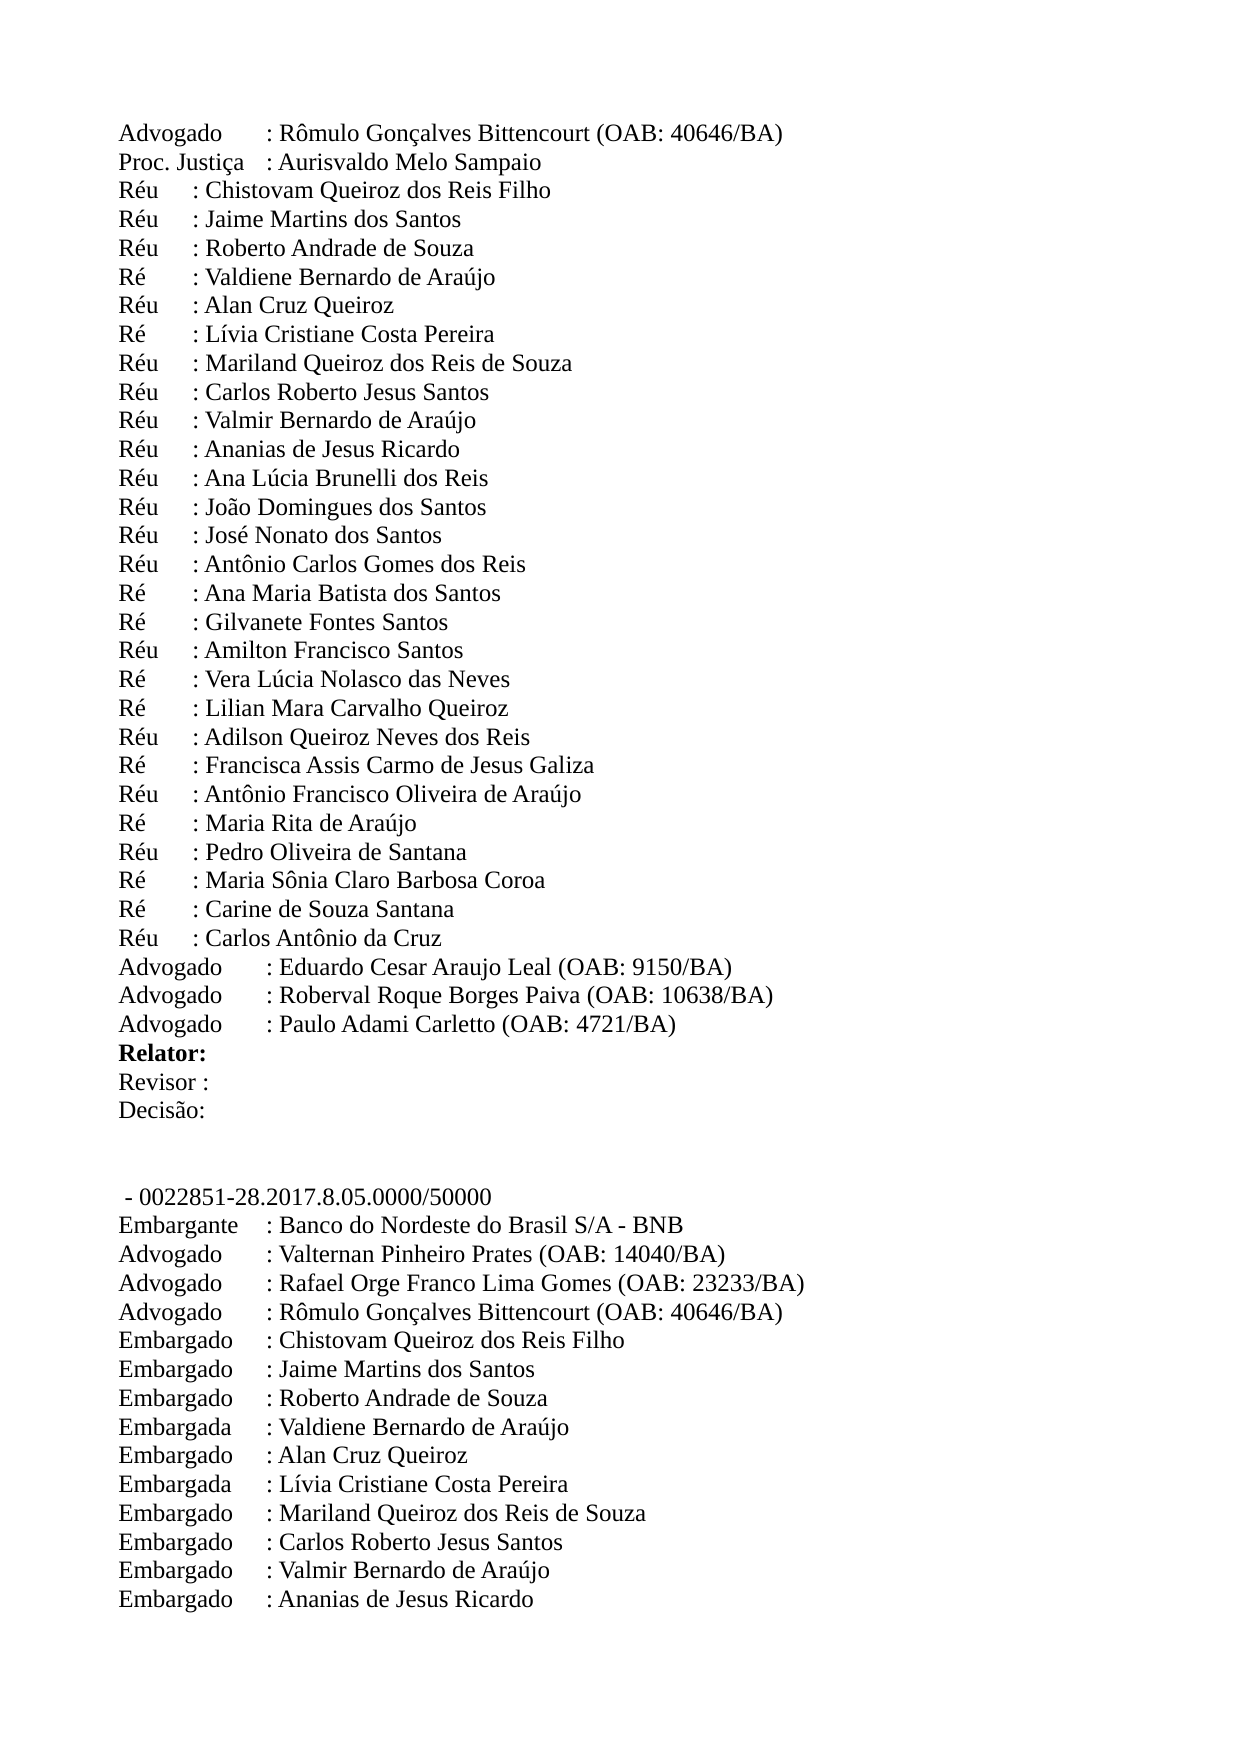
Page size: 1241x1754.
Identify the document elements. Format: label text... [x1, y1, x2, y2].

text Revisor : [118, 1067, 1122, 1096]
text Advogado : Rômulo Gonçalves Bittencourt (OAB: 40646/BA) Proc. Justiça : Aurisvaldo Melo Sampaio Réu : Chistovam Queiroz dos Reis Filho Réu : Jaime Martins dos Santos Réu : Roberto Andrade de Souza Ré : Valdiene Bernardo de Araújo Réu : Alan Cruz Queiroz Ré : Lívia Cristiane Costa Pereira Réu : Mariland Queiroz dos Reis de Souza Réu : Carlos Roberto Jesus Santos Réu : Valmir Bernardo de Araújo Réu : Ananias de Jesus Ricardo Réu : Ana Lúcia Brunelli dos Reis Réu : João Domingues dos Santos Réu : José Nonato dos Santos Réu : Antônio Carlos Gomes dos Reis Ré : Ana Maria Batista dos Santos Ré : Gilvanete Fontes Santos Réu : Amilton Francisco Santos Ré : Vera Lúcia Nolasco das Neves Ré : Lilian Mara Carvalho Queiroz Réu : Adilson Queiroz Neves dos Reis Ré : Francisca Assis Carmo de Jesus Galiza Réu : Antônio Francisco Oliveira de Araújo Ré : Maria Rita de Araújo Réu : Pedro Oliveira de Santana Ré : Maria Sônia Claro Barbosa Coroa Ré : Carine de Souza Santana Réu : Carlos Antônio da Cruz Advogado : Eduardo Cesar Araujo Leal (OAB: 9150/BA) Advogado : Roberval Roque Borges Paiva (OAB: 10638/BA) Advogado : Paulo Adami Carletto (OAB: 4721/BA) Relator: [118, 118, 1122, 1067]
text Embargante : Banco do Nordeste do Brasil S/A - BNB Advogado : Valternan Pinheiro Prates (OAB: 14040/BA) Advogado : Rafael Orge Franco Lima Gomes (OAB: 23233/BA) Advogado : Rômulo Gonçalves Bittencourt (OAB: 40646/BA) Embargado : Chistovam Queiroz dos Reis Filho Embargado : Jaime Martins dos Santos Embargado : Roberto Andrade de Souza Embargada : Valdiene Bernardo de Araújo Embargado : Alan Cruz Queiroz Embargada : Lívia Cristiane Costa Pereira Embargado : Mariland Queiroz dos Reis de Souza Embargado : Carlos Roberto Jesus Santos Embargado : Valmir Bernardo de Araújo Embargado : Ananias de Jesus Ricardo [118, 1211, 1122, 1613]
text - 0022851-28.2017.8.05.0000/50000 [118, 1182, 1122, 1211]
text Decisão: [118, 1096, 1122, 1124]
